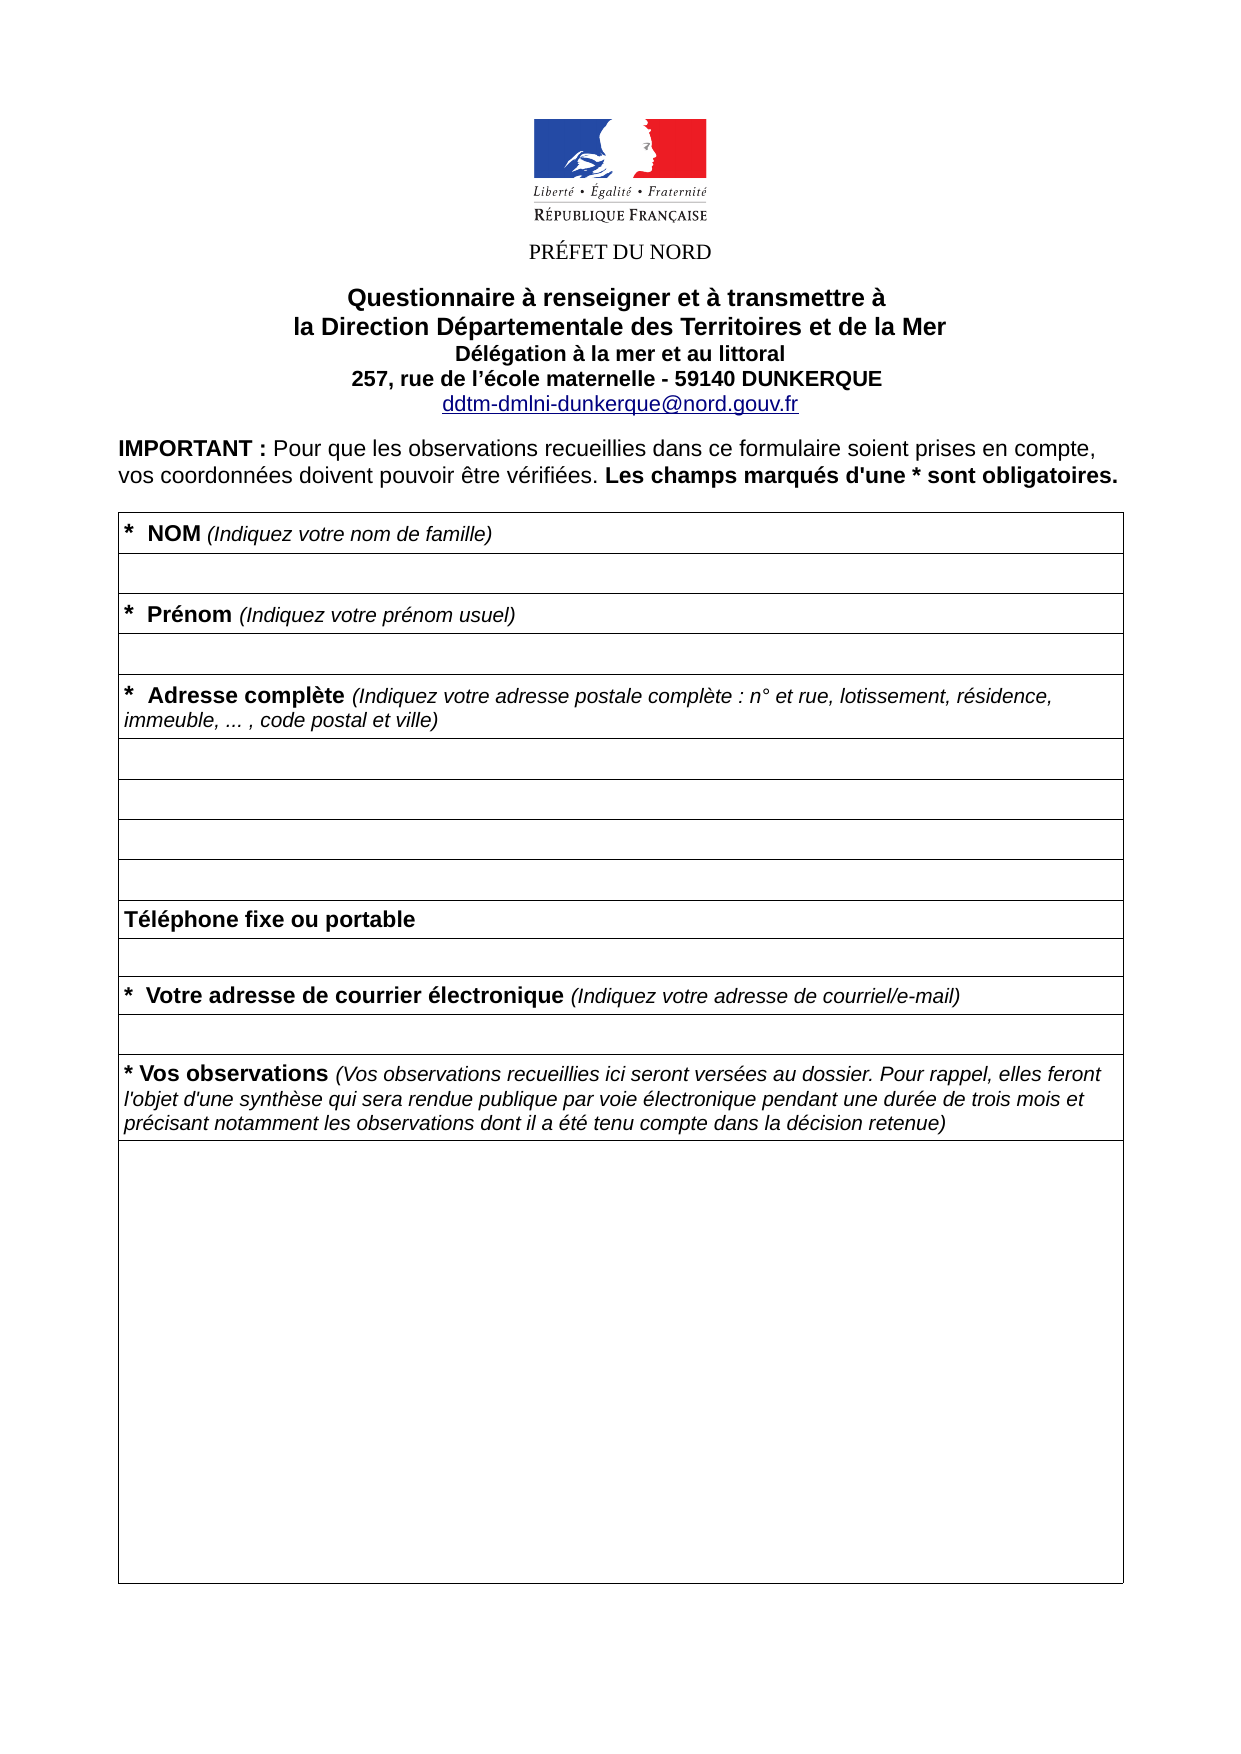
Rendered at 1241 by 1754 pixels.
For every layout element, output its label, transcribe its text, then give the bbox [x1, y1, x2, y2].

table_cell Téléphone fixe ou portable [119, 901, 1123, 938]
table_cell [119, 634, 1123, 674]
text PRÉFET DU NORD [118, 239, 1122, 264]
text 257, rue de l’école maternelle - 59140 DUNKERQUE [118, 366, 1122, 391]
text Délégation à la mer et au littoral [118, 341, 1122, 366]
table_cell [119, 554, 1123, 593]
table_cell * Vos observations (Vos observations recueillies ici seront versées au dossier. Pour rappel, elles feront l'objet d'une synthèse qui sera rendue publique par voie électronique pendant une durée de trois mois et précisant notamment les observations dont il a été tenu compte dans la décision retenue) [119, 1055, 1123, 1140]
table_cell [119, 939, 1123, 976]
picture [533, 119, 707, 223]
table_cell [119, 860, 1123, 900]
table_cell [119, 1141, 1123, 1583]
table_cell [119, 739, 1123, 778]
table_cell [119, 820, 1123, 859]
table_cell * Adresse complète (Indiquez votre adresse postale complète : n° et rue, lotissement, résidence, immeuble, ... , code postal et ville) [119, 675, 1123, 738]
table_cell [119, 780, 1123, 819]
table_header * NOM (Indiquez votre nom de famille) [119, 513, 1123, 552]
table_cell [119, 1015, 1123, 1054]
table_cell * Votre adresse de courrier électronique (Indiquez votre adresse de courriel/e-mail) [119, 977, 1123, 1014]
text IMPORTANT : Pour que les observations recueillies dans ce formulaire soient prises en compte, vos coordonnées doivent pouvoir être vérifiées. Les champs marqués d'une * sont obligatoires. [118, 435, 1122, 488]
text ddtm-dmlni-dunkerque@nord.gouv.fr [118, 391, 1122, 416]
table_cell * Prénom (Indiquez votre prénom usuel) [119, 594, 1123, 633]
text la Direction Départementale des Territoires et de la Mer [118, 312, 1122, 341]
text Questionnaire à renseigner et à transmettre à [118, 283, 1122, 312]
